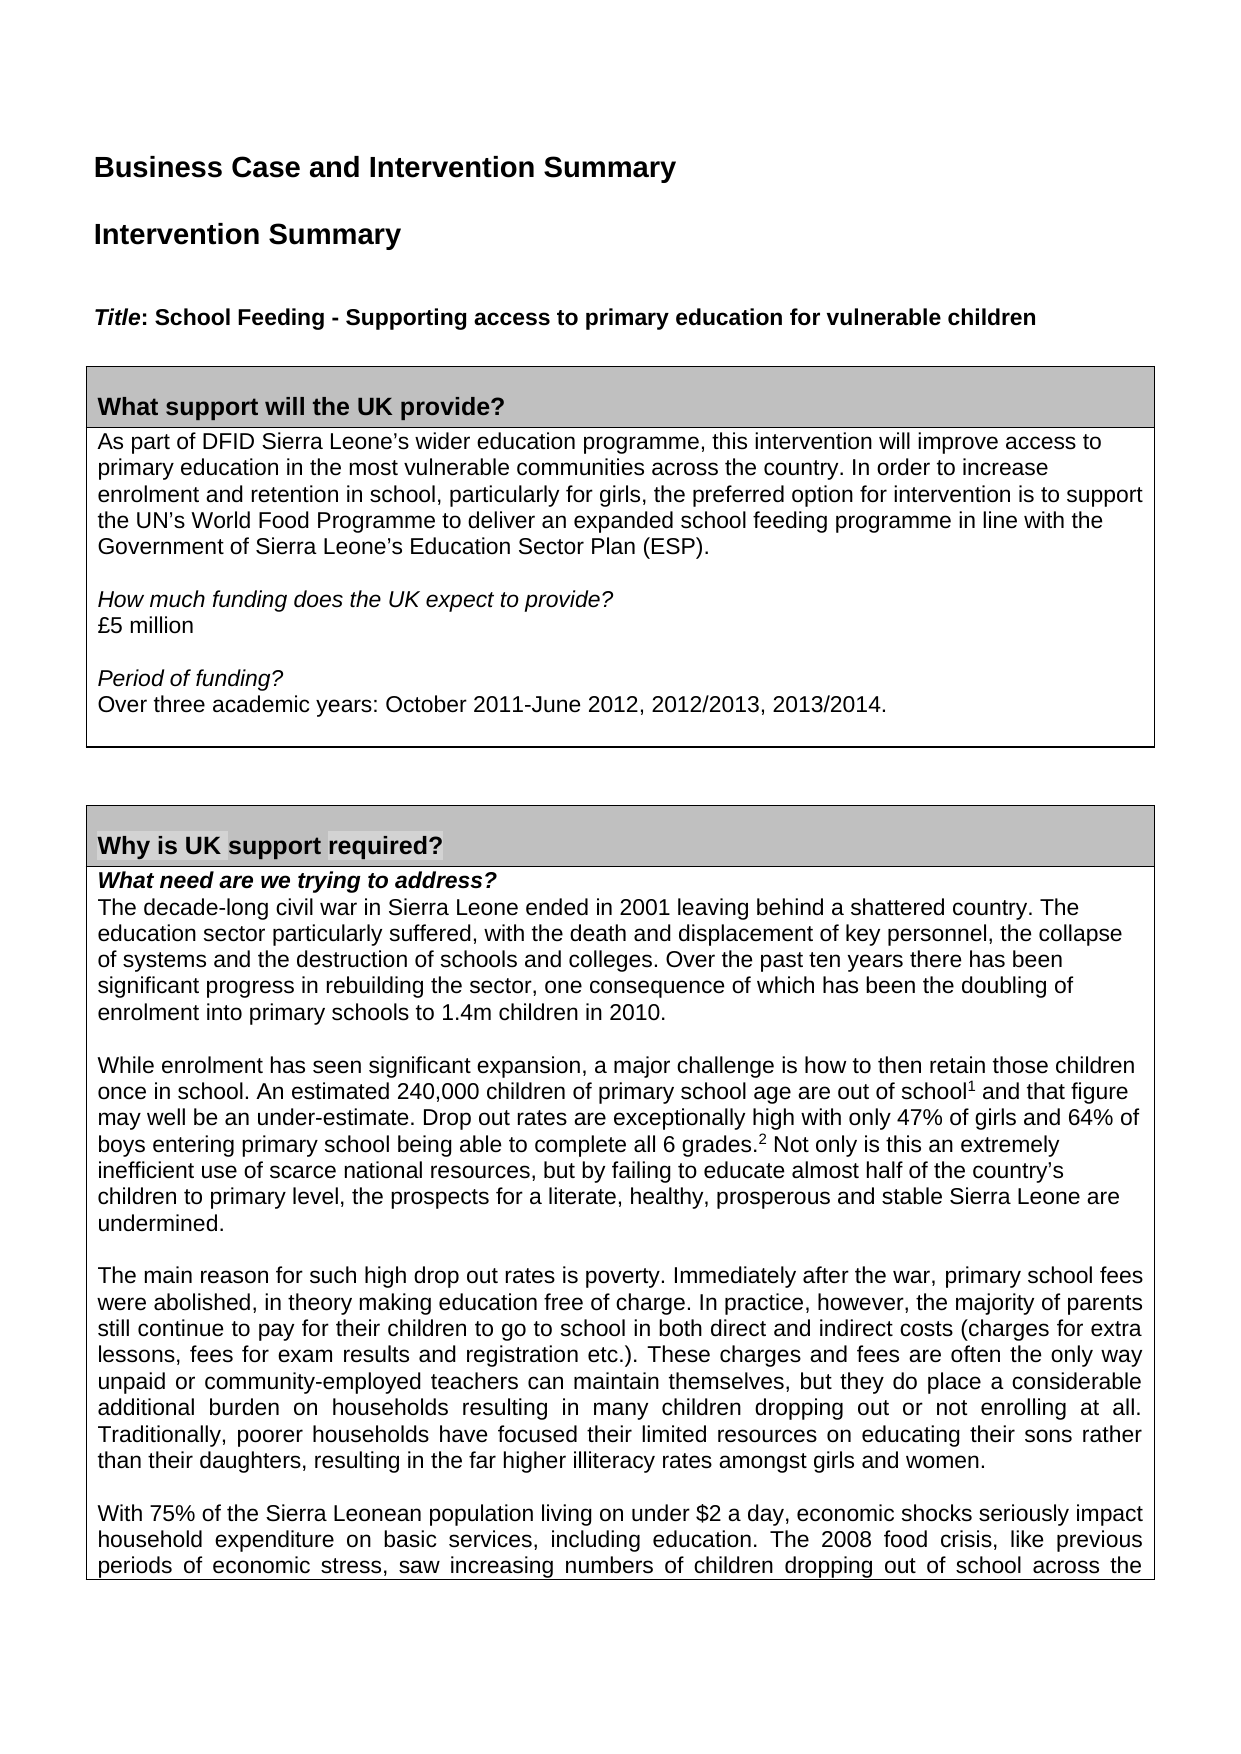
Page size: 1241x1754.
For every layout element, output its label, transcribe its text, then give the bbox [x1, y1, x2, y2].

subtitle Title: School Feeding - Supporting access to primary education for vulnerable children [93, 304, 1125, 331]
table_header What support will the UK provide? [87, 367, 1154, 427]
table_header Why is UK support required? [87, 806, 1154, 866]
table_cell What need are we trying to address? The decade-long civil war in Sierra Leone ended in 2001 leaving behind a shattered country. The education sector particularly suffered, with the death and displacement of key personnel, the collapse of systems and the destruction of schools and colleges. Over the past ten years there has been significant progress in rebuilding the sector, one consequence of which has been the doubling of enrolment into primary schools to 1.4m children in 2010. While enrolment has seen significant expansion, a major challenge is how to then retain those children once in school. An estimated 240,000 children of primary school age are out of school and that figure may well be an under-estimate. Drop out rates are exceptionally high with only 47% of girls and 64% of boys entering primary school being able to complete all 6 grades. Not only is this an extremely inefficient use of scarce national resources, but by failing to educate almost half of the country’s children to primary level, the prospects for a literate, healthy, prosperous and stable Sierra Leone are undermined. The main reason for such high drop out rates is poverty. Immediately after the war, primary school fees were abolished, in theory making education free of charge. In practice, however, the majority of parents still continue to pay for their children to go to school in both direct and indirect costs (charges for extra lessons, fees for exam results and registration etc.). These charges and fees are often the only way unpaid or community-employed teachers can maintain themselves, but they do place a considerable additional burden on households resulting in many children dropping out or not enrolling at all. Traditionally, poorer households have focused their limited resources on educating their sons rather than their daughters, resulting in the far higher illiteracy rates amongst girls and women. With 75% of the Sierra Leonean population living on under $2 a day, economic shocks seriously impact household expenditure on basic services, including education. The 2008 food crisis, like previous periods of economic stress, saw increasing numbers of children dropping out of school across the [87, 867, 1154, 1579]
text Business Case and Intervention Summary [93, 150, 1125, 183]
table_cell As part of DFID Sierra Leone’s wider education programme, this intervention will improve access to primary education in the most vulnerable communities across the country. In order to increase enrolment and retention in school, particularly for girls, the preferred option for intervention is to support the UN’s World Food Programme to deliver an expanded school feeding programme in line with the Government of Sierra Leone’s Education Sector Plan (ESP). How much funding does the UK expect to provide? £5 million Period of funding? Over three academic years: October 2011-June 2012, 2012/2013, 2013/2014. [87, 428, 1154, 746]
text Intervention Summary [93, 217, 1125, 251]
